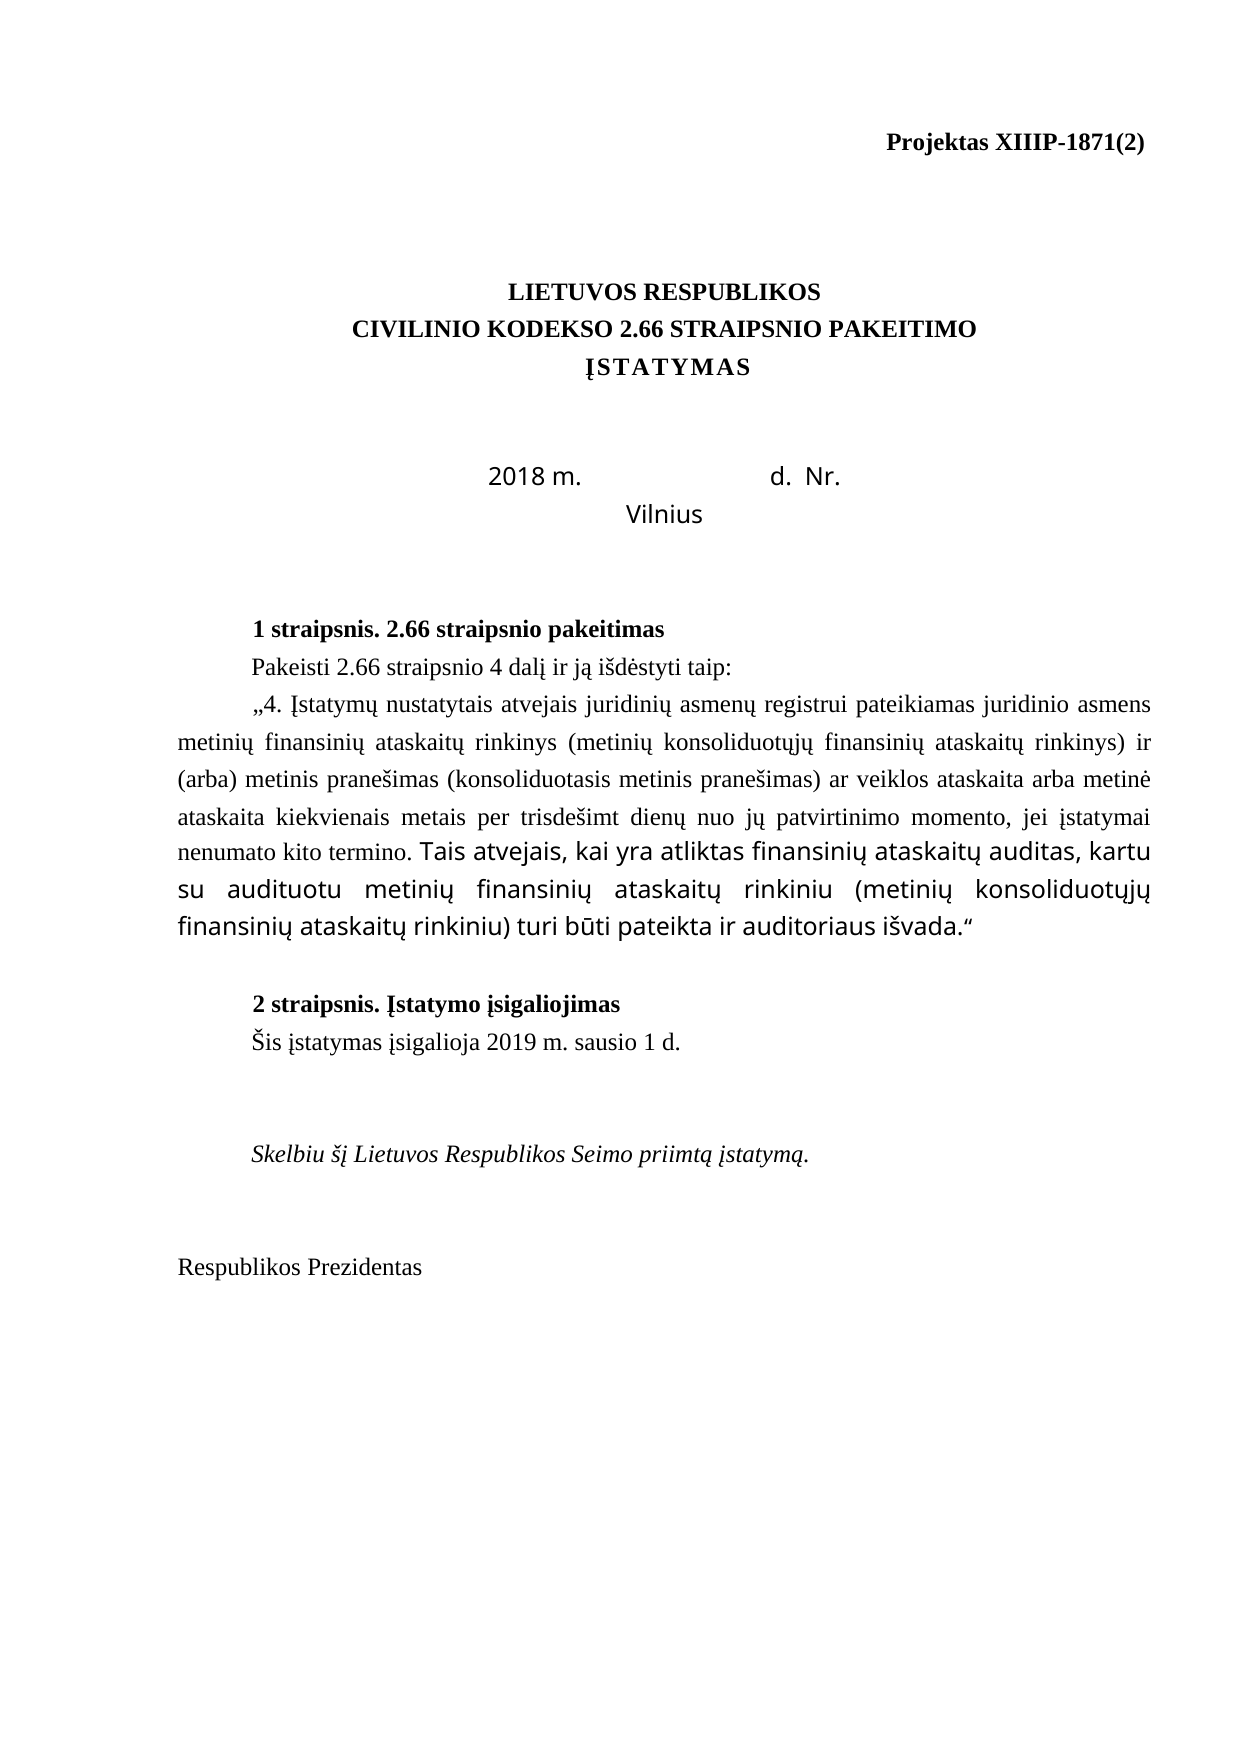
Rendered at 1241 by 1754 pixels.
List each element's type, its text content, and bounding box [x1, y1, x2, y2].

text Vilnius [177, 493, 1152, 531]
text Respublikos Prezidentas [177, 1243, 1079, 1281]
text 2 straipsnis. Įstatymo įsigaliojimas [177, 981, 1122, 1018]
text 1 straipsnis. 2.66 straipsnio pakeitimas [177, 606, 1122, 643]
text Pakeisti 2.66 straipsnio 4 dalį ir ją išdėstyti taip: [177, 643, 1122, 681]
text ĮSTATYMAS [177, 343, 1152, 381]
text Projektas XIIIP-1871(2) [886, 118, 1152, 156]
text 2018 m. d. Nr. [177, 456, 1152, 493]
text „4. Įstatymų nustatytais atvejais juridinių asmenų registrui pateikiamas juridinio asmens metinių finansinių ataskaitų rinkinys (metinių konsoliduotųjų finansinių ataskaitų rinkinys) ir (arba) metinis pranešimas (konsoliduotasis metinis pranešimas) ar veiklos ataskaita arba metinė ataskaita kiekvienais metais per trisdešimt dienų nuo jų patvirtinimo momento, jei įstatymai nenumato kito termino. Tais atvejais, kai yra atliktas finansinių ataskaitų auditas, kartu su audituotu metinių finansinių ataskaitų rinkiniu (metinių konsoliduotųjų finansinių ataskaitų rinkiniu) turi būti pateikta ir auditoriaus išvada.“ [177, 681, 1152, 943]
text Šis įstatymas įsigalioja 2019 m. sausio 1 d. [251, 1018, 1122, 1056]
text LIETUVOS RESPUBLIKOS CIVILINIO KODEKSO 2.66 STRAIPSNIO PAKEITIMO [177, 268, 1152, 343]
text Skelbiu šį Lietuvos Respublikos Seimo priimtą įstatymą. [177, 1131, 1079, 1168]
